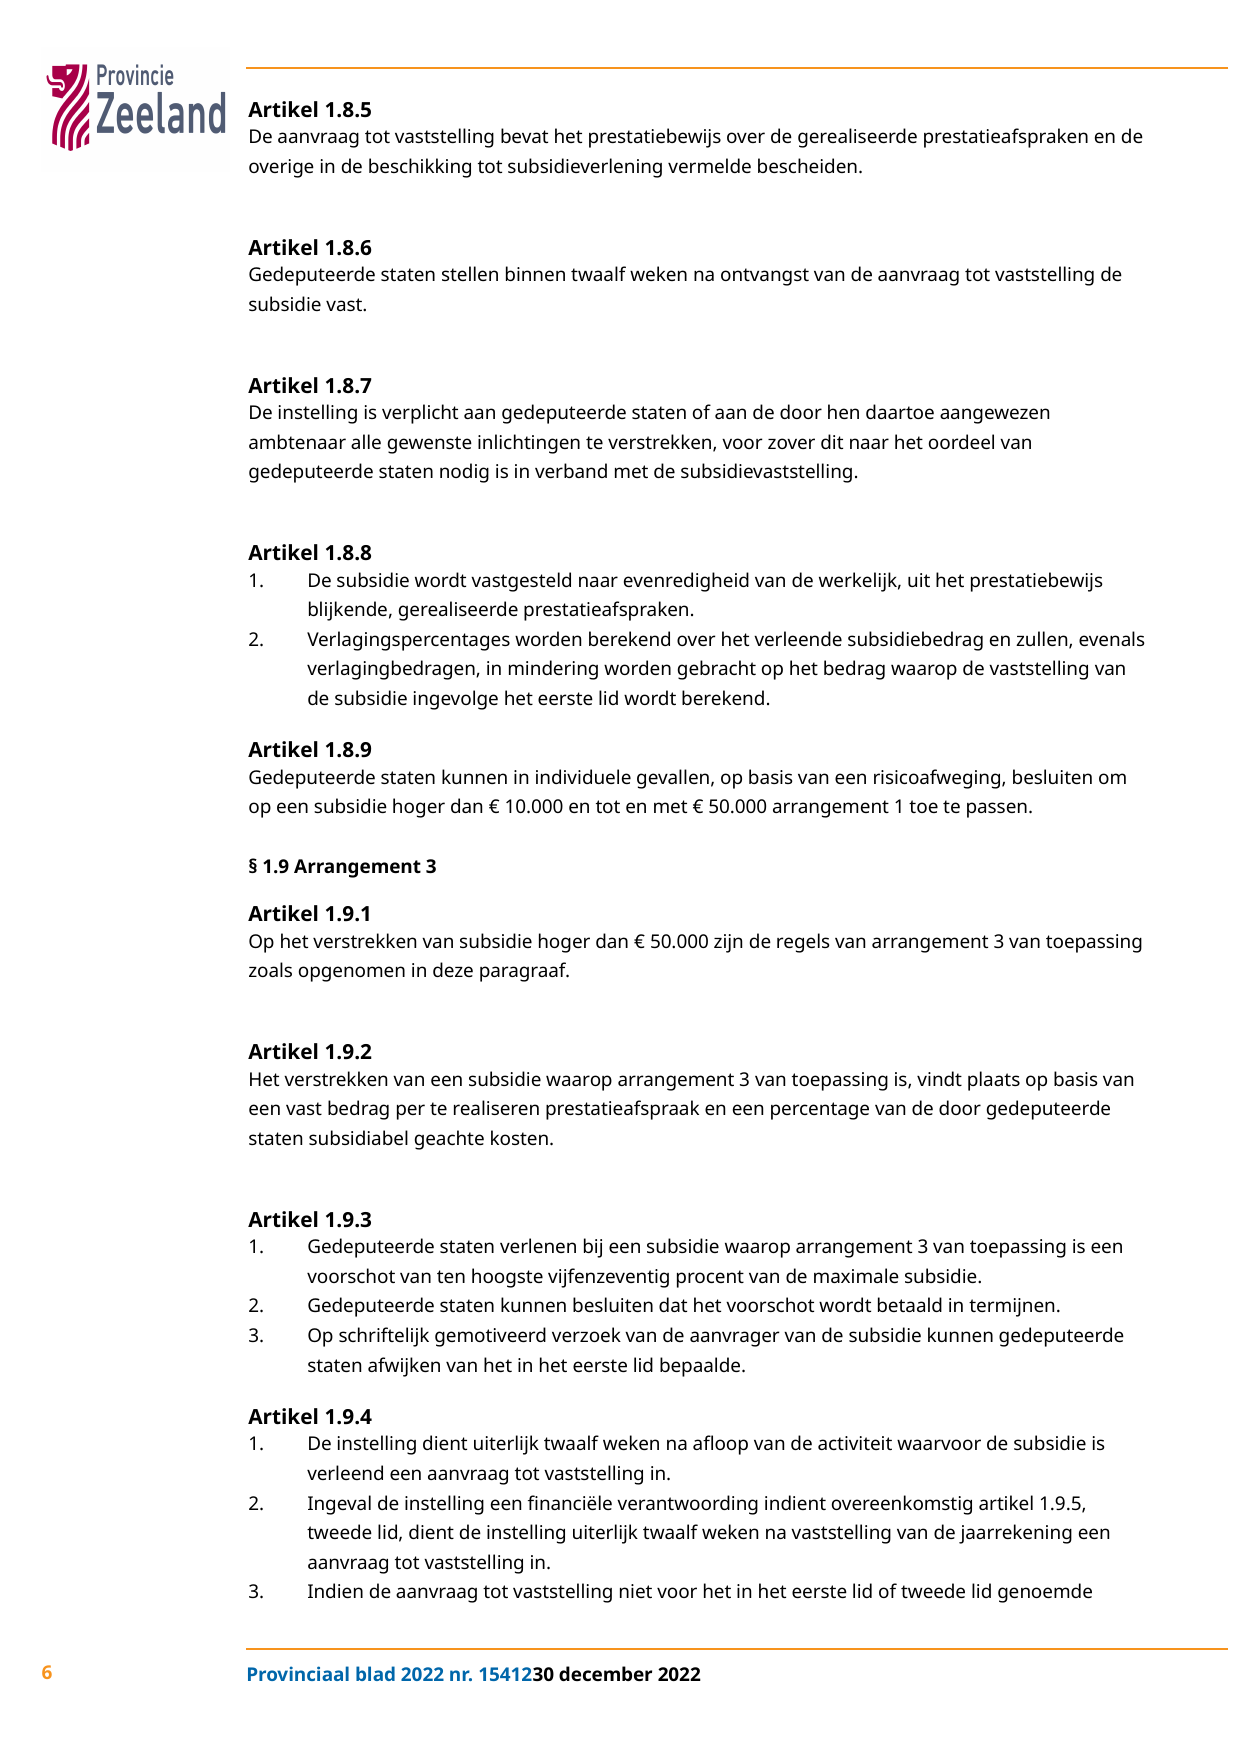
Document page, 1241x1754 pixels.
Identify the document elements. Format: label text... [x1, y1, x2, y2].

text Op het verstrekken van subsidie hoger dan € 50.000 zijn de regels van arrangement 3 van toepassing zoals opgenomen in deze paragraaf. [248, 928, 1152, 983]
text Artikel 1.9.3 [248, 1205, 1152, 1233]
text Artikel 1.8.5 [248, 95, 1152, 123]
text Het verstrekken van een subsidie waarop arrangement 3 van toepassing is, vindt plaats op basis van een vast bedrag per te realiseren prestatieafspraak en een percentage van de door gedeputeerde staten subsidiabel geachte kosten. [248, 1066, 1152, 1151]
text Artikel 1.8.8 [248, 538, 1152, 567]
list Gedeputeerde staten kunnen besluiten dat het voorschot wordt betaald in termijnen. [248, 1293, 1152, 1318]
list Verlagingspercentages worden berekend over het verleende subsidiebedrag en zullen, evenals verlagingbedragen, in mindering worden gebracht op het bedrag waarop de vaststelling van de subsidie ingevolge het eerste lid wordt berekend. [248, 626, 1152, 711]
text Gedeputeerde staten kunnen in individuele gevallen, op basis van een risicoafweging, besluiten om op een subsidie hoger dan € 10.000 en tot en met € 50.000 arrangement 1 toe te passen. [248, 764, 1152, 819]
text Gedeputeerde staten stellen binnen twaalf weken na ontvangst van de aanvraag tot vaststelling de subsidie vast. [248, 261, 1152, 317]
text Artikel 1.8.6 [248, 233, 1152, 261]
list Ingeval de instelling een financiële verantwoording indient overeenkomstig artikel 1.9.5, tweede lid, dient de instelling uiterlijk twaalf weken na vaststelling van de jaarrekening een aanvraag tot vaststelling in. [248, 1490, 1152, 1575]
text De instelling is verplicht aan gedeputeerde staten of aan de door hen daartoe aangewezen ambtenaar alle gewenste inlichtingen te verstrekken, voor zover dit naar het oordeel van gedeputeerde staten nodig is in verband met de subsidievaststelling. [248, 399, 1152, 484]
list Op schriftelijk gemotiveerd verzoek van de aanvrager van de subsidie kunnen gedeputeerde staten afwijken van het in het eerste lid bepaalde. [248, 1322, 1152, 1377]
text Artikel 1.9.1 [248, 899, 1152, 928]
text § 1.9 Arrangement 3 [248, 853, 1152, 878]
list Gedeputeerde staten verlenen bij een subsidie waarop arrangement 3 van toepassing is een voorschot van ten hoogste vijfenzeventig procent van de maximale subsidie. [248, 1233, 1152, 1289]
text Artikel 1.9.4 [248, 1402, 1152, 1431]
text Artikel 1.8.7 [248, 371, 1152, 399]
list De instelling dient uiterlijk twaalf weken na afloop van de activiteit waarvoor de subsidie is verleend een aanvraag tot vaststelling in. [248, 1431, 1152, 1486]
text De aanvraag tot vaststelling bevat het prestatiebewijs over de gerealiseerde prestatieafspraken en de overige in de beschikking tot subsidieverlening vermelde bescheiden. [248, 123, 1152, 178]
text Artikel 1.9.2 [248, 1037, 1152, 1066]
list De subsidie wordt vastgesteld naar evenredigheid van de werkelijk, uit het prestatiebewijs blijkende, gerealiseerde prestatieafspraken. [248, 567, 1152, 622]
picture [41, 47, 231, 172]
text Artikel 1.8.9 [248, 736, 1152, 764]
list Indien de aanvraag tot vaststelling niet voor het in het eerste lid of tweede lid genoemde [248, 1578, 1152, 1604]
